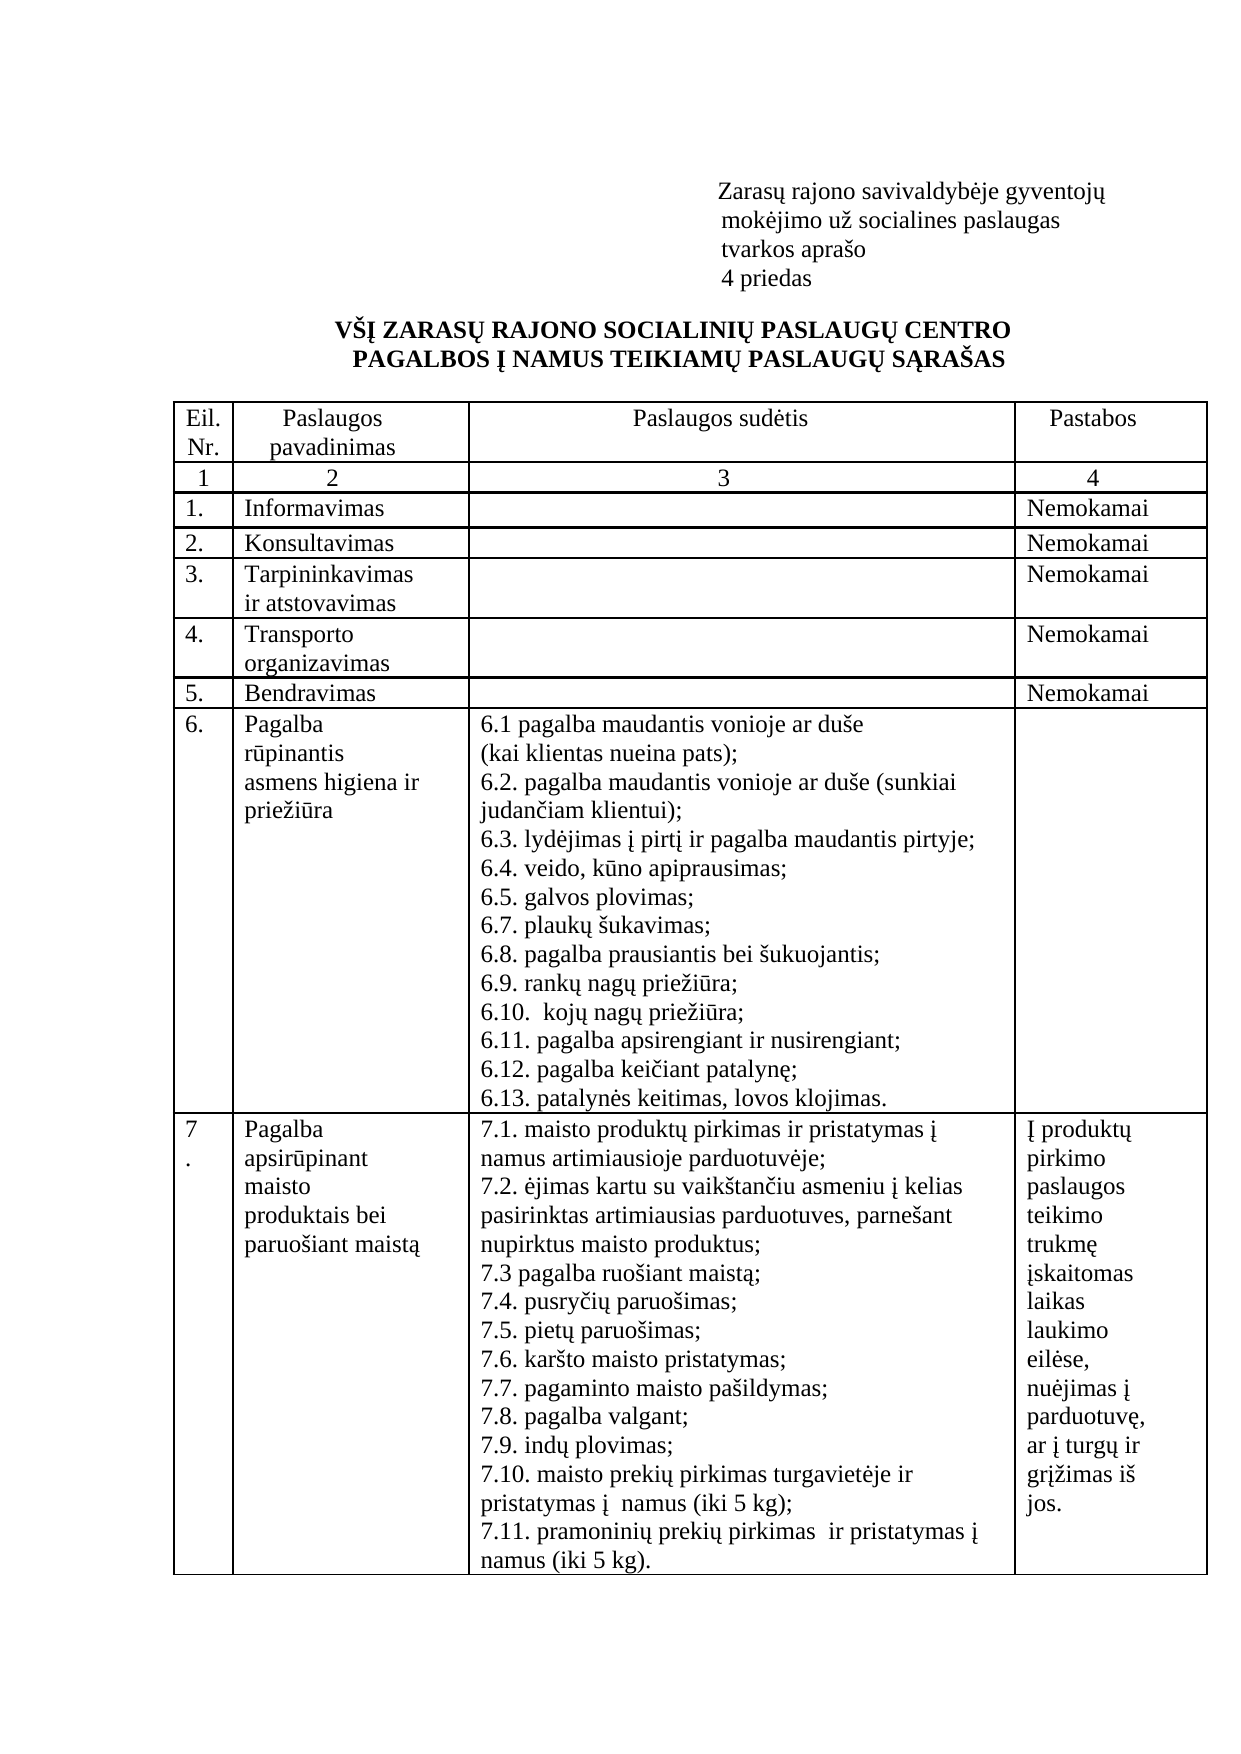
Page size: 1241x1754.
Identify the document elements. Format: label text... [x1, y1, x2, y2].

table_cell 6.1 pagalba maudantis vonioje ar duše (kai klientas nueina pats); 6.2. pagalba maudantis vonioje ar duše (sunkiai judančiam klientui); 6.3. lydėjimas į pirtį ir pagalba maudantis pirtyje; 6.4. veido, kūno apiprausimas; 6.5. galvos plovimas; 6.7. plaukų šukavimas; 6.8. pagalba prausiantis bei šukuojantis; 6.9. rankų nagų priežiūra; 6.10. kojų nagų priežiūra; 6.11. pagalba apsirengiant ir nusirengiant; 6.12. pagalba keičiant patalynę; 6.13. patalynės keitimas, lovos klojimas. [470, 709, 1014, 1112]
table_cell Konsultavimas [234, 529, 468, 557]
table_cell 7.1. maisto produktų pirkimas ir pristatymas į namus artimiausioje parduotuvėje; 7.2. ėjimas kartu su vaikštančiu asmeniu į kelias pasirinktas artimiausias parduotuves, parnešant nupirktus maisto produktus; 7.3 pagalba ruošiant maistą; 7.4. pusryčių paruošimas; 7.5. pietų paruošimas; 7.6. karšto maisto pristatymas; 7.7. pagaminto maisto pašildymas; 7.8. pagalba valgant; 7.9. indų plovimas; 7.10. maisto prekių pirkimas turgavietėje ir pristatymas į namus (iki 5 kg); 7.11. pramoninių prekių pirkimas ir pristatymas į namus (iki 5 kg). [470, 1114, 1014, 1574]
text Zarasų rajono savivaldybėje gyventojų [622, 176, 1190, 205]
text tvarkos aprašo [177, 234, 1190, 263]
text 4 priedas [721, 263, 1181, 291]
table_cell 1. [175, 494, 232, 526]
table_cell 1 [175, 463, 232, 491]
table_cell 2 [234, 463, 468, 491]
table_cell 3 [470, 463, 1014, 491]
table_cell Pagalba rūpinantis asmens higiena ir priežiūra [234, 709, 468, 1112]
table_cell [470, 529, 1014, 557]
table_header Paslaugos pavadinimas [234, 403, 468, 461]
table_cell 4. [175, 619, 232, 676]
table_cell 7. [175, 1114, 232, 1574]
table_cell 5. [175, 679, 232, 707]
text VŠĮ zarasų RAJONO SOCIALINIŲ PASLAUGŲ CENTRO [177, 315, 1181, 344]
table_header Eil. Nr. [175, 403, 232, 461]
table_cell Nemokamai [1016, 679, 1206, 707]
table_cell [470, 619, 1014, 676]
table_cell 6. [175, 709, 232, 1112]
table_cell [470, 494, 1014, 526]
table_cell Bendravimas [234, 679, 468, 707]
table_cell Informavimas [234, 494, 468, 526]
text mokėjimo už socialines paslaugas [177, 205, 1190, 234]
table_cell Tarpininkavimas ir atstovavimas [234, 559, 468, 617]
table_cell 4 [1016, 463, 1206, 491]
table_header Paslaugos sudėtis [470, 403, 1014, 461]
table_cell Transporto organizavimas [234, 619, 468, 676]
table_cell [1016, 709, 1206, 1112]
table_cell [470, 559, 1014, 617]
table_cell Nemokamai [1016, 619, 1206, 676]
table_cell 3. [175, 559, 232, 617]
table_cell 2. [175, 529, 232, 557]
text PAGALBOS Į NAMUS TEIKIAMŲ PASLAUGŲ SĄRAŠAS [177, 344, 1181, 373]
table_cell Nemokamai [1016, 494, 1206, 526]
table_cell Nemokamai [1016, 559, 1206, 617]
table_cell [470, 679, 1014, 707]
table_cell Pagalba apsirūpinant maisto produktais bei paruošiant maistą [234, 1114, 468, 1574]
table_header Pastabos [1016, 403, 1206, 461]
table_cell Nemokamai [1016, 529, 1206, 557]
table_cell Į produktų pirkimo paslaugos teikimo trukmę įskaitomas laikas laukimo eilėse, nuėjimas į parduotuvę, ar į turgų ir grįžimas iš jos. [1016, 1114, 1206, 1574]
